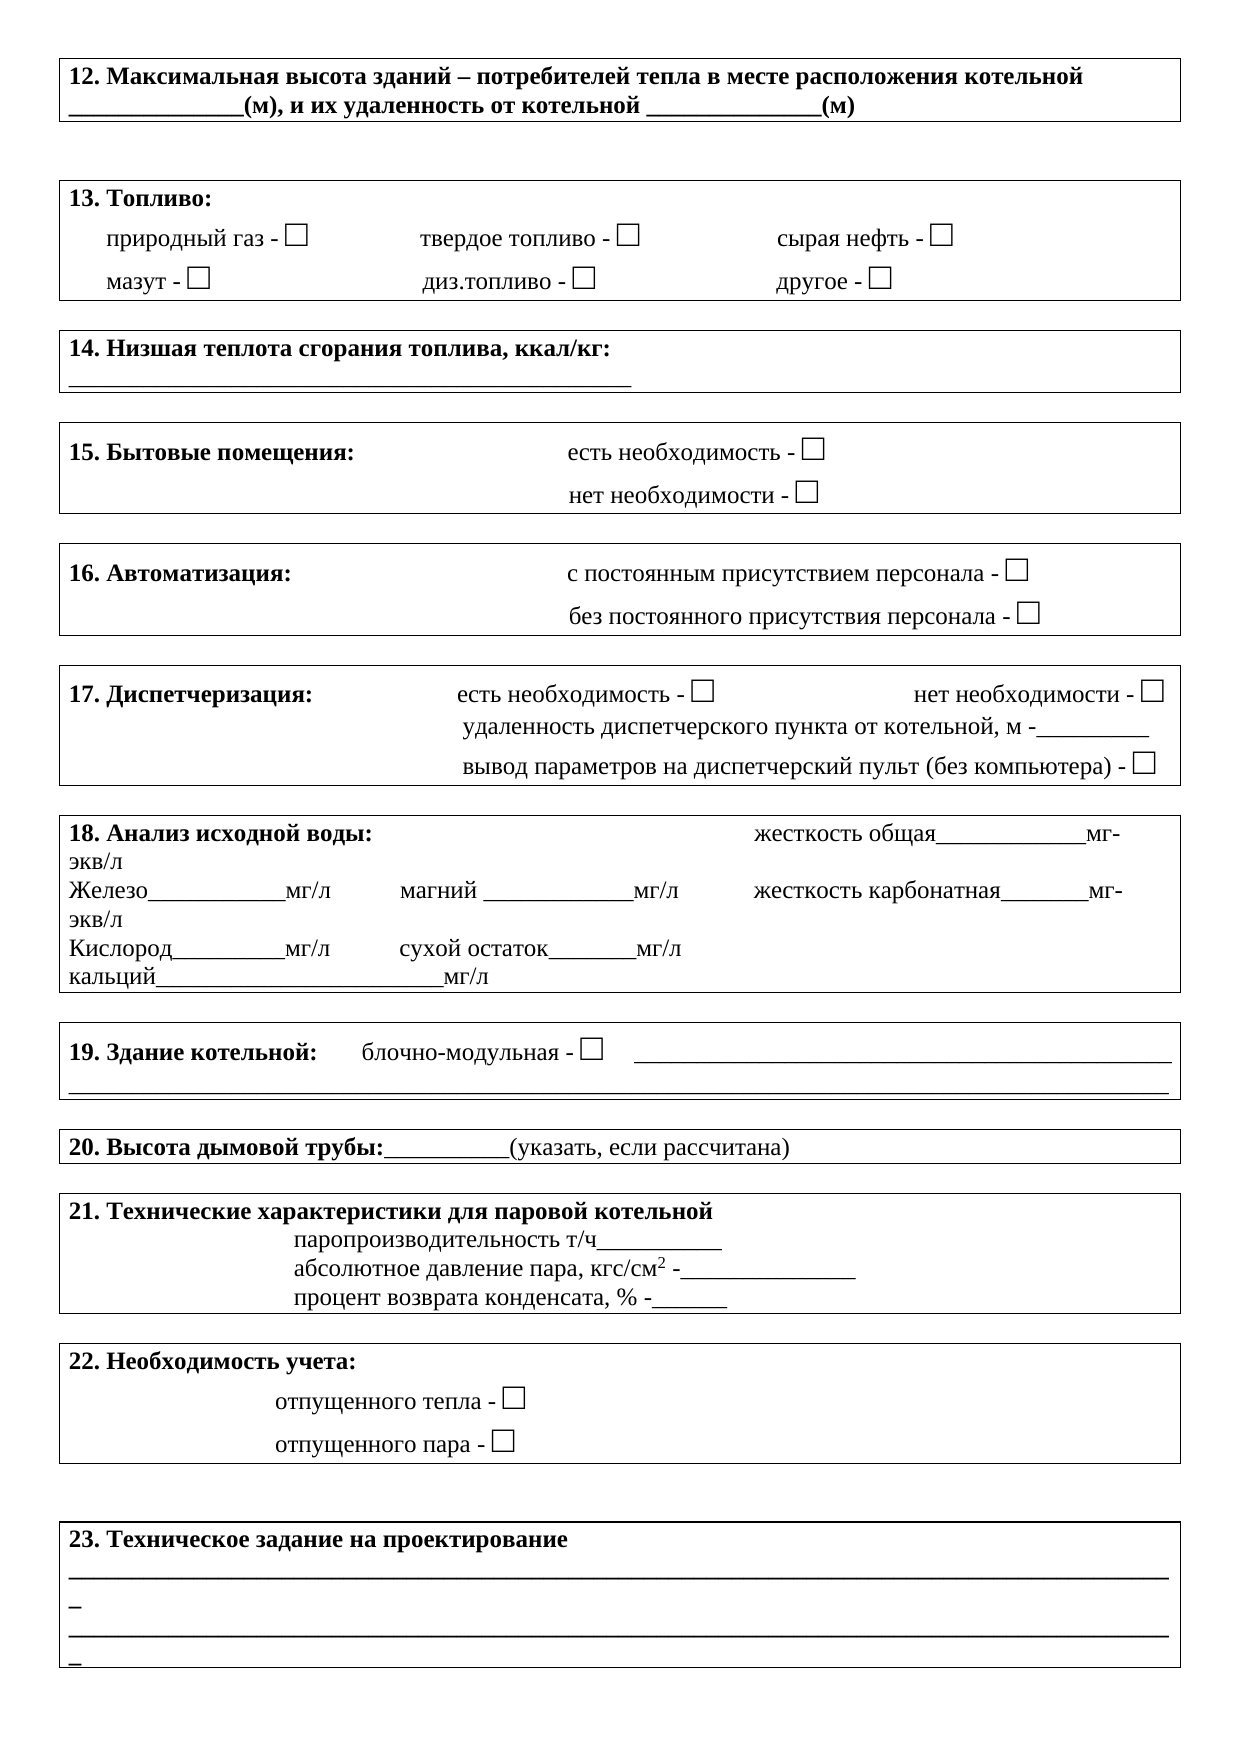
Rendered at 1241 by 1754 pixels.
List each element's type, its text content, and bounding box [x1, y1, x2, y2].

text 14. Низшая теплота сгорания топлива, ккал/кг: _____________________________________________ [60, 331, 1180, 392]
text 16. Автоматизация: с постоянным присутствием персонала - □ [60, 544, 1180, 586]
text вывод параметров на диспетчерский пульт (без компьютера) - □ [60, 736, 1180, 785]
text без постоянного присутствия персонала - □ [60, 586, 1180, 635]
text 19. Здание котельной: блочно-модульная - □ ___________________________________________ ________________________________________________________________________________________ [60, 1023, 1180, 1099]
text отпущенного тепла - □ [60, 1371, 1180, 1414]
text 15. Бытовые помещения: есть необходимость - □ [60, 423, 1180, 465]
text мазут - □ диз.топливо - □ другое - □ [60, 251, 1180, 300]
text 13. Топливо: [60, 181, 1180, 208]
text 12. Максимальная высота зданий – потребителей тепла в месте расположения котельной ______________(м), и их удаленность от котельной ______________(м) [60, 59, 1180, 121]
text паропроизводительность т/ч__________ [60, 1221, 1180, 1250]
text процент возврата конденсата, % -______ [60, 1279, 1180, 1313]
text 18. Анализ исходной воды: жесткость общая____________мг-экв/л [60, 816, 1180, 872]
text 20. Высота дымовой трубы:__________(указать, если рассчитана) [60, 1130, 1180, 1163]
text удаленность диспетчерского пункта от котельной, м -_________ [60, 708, 1180, 736]
text 21. Технические характеристики для паровой котельной [60, 1194, 1180, 1221]
text нет необходимости - □ [60, 465, 1180, 513]
text _________________________________________________________________________________________ [60, 1608, 1180, 1667]
text отпущенного пара - □ [60, 1414, 1180, 1463]
text абсолютное давление пара, кгс/см2 -______________ [60, 1250, 1180, 1279]
text 17. Диспетчеризация: есть необходимость - □ нет необходимости - □ [60, 666, 1180, 708]
text _________________________________________________________________________________________ [60, 1550, 1180, 1608]
text Кислород_________мг/л сухой остаток_______мг/л кальций_______________________мг/л [60, 929, 1180, 992]
text Железо___________мг/л магний ____________мг/л жесткость карбонатная_______мг-экв/л [60, 872, 1180, 929]
text природный газ - □ твердое топливо - □ сырая нефть - □ [60, 208, 1180, 251]
text 22. Необходимость учета: [60, 1344, 1180, 1371]
text 23. Техническое задание на проектирование [60, 1523, 1180, 1550]
